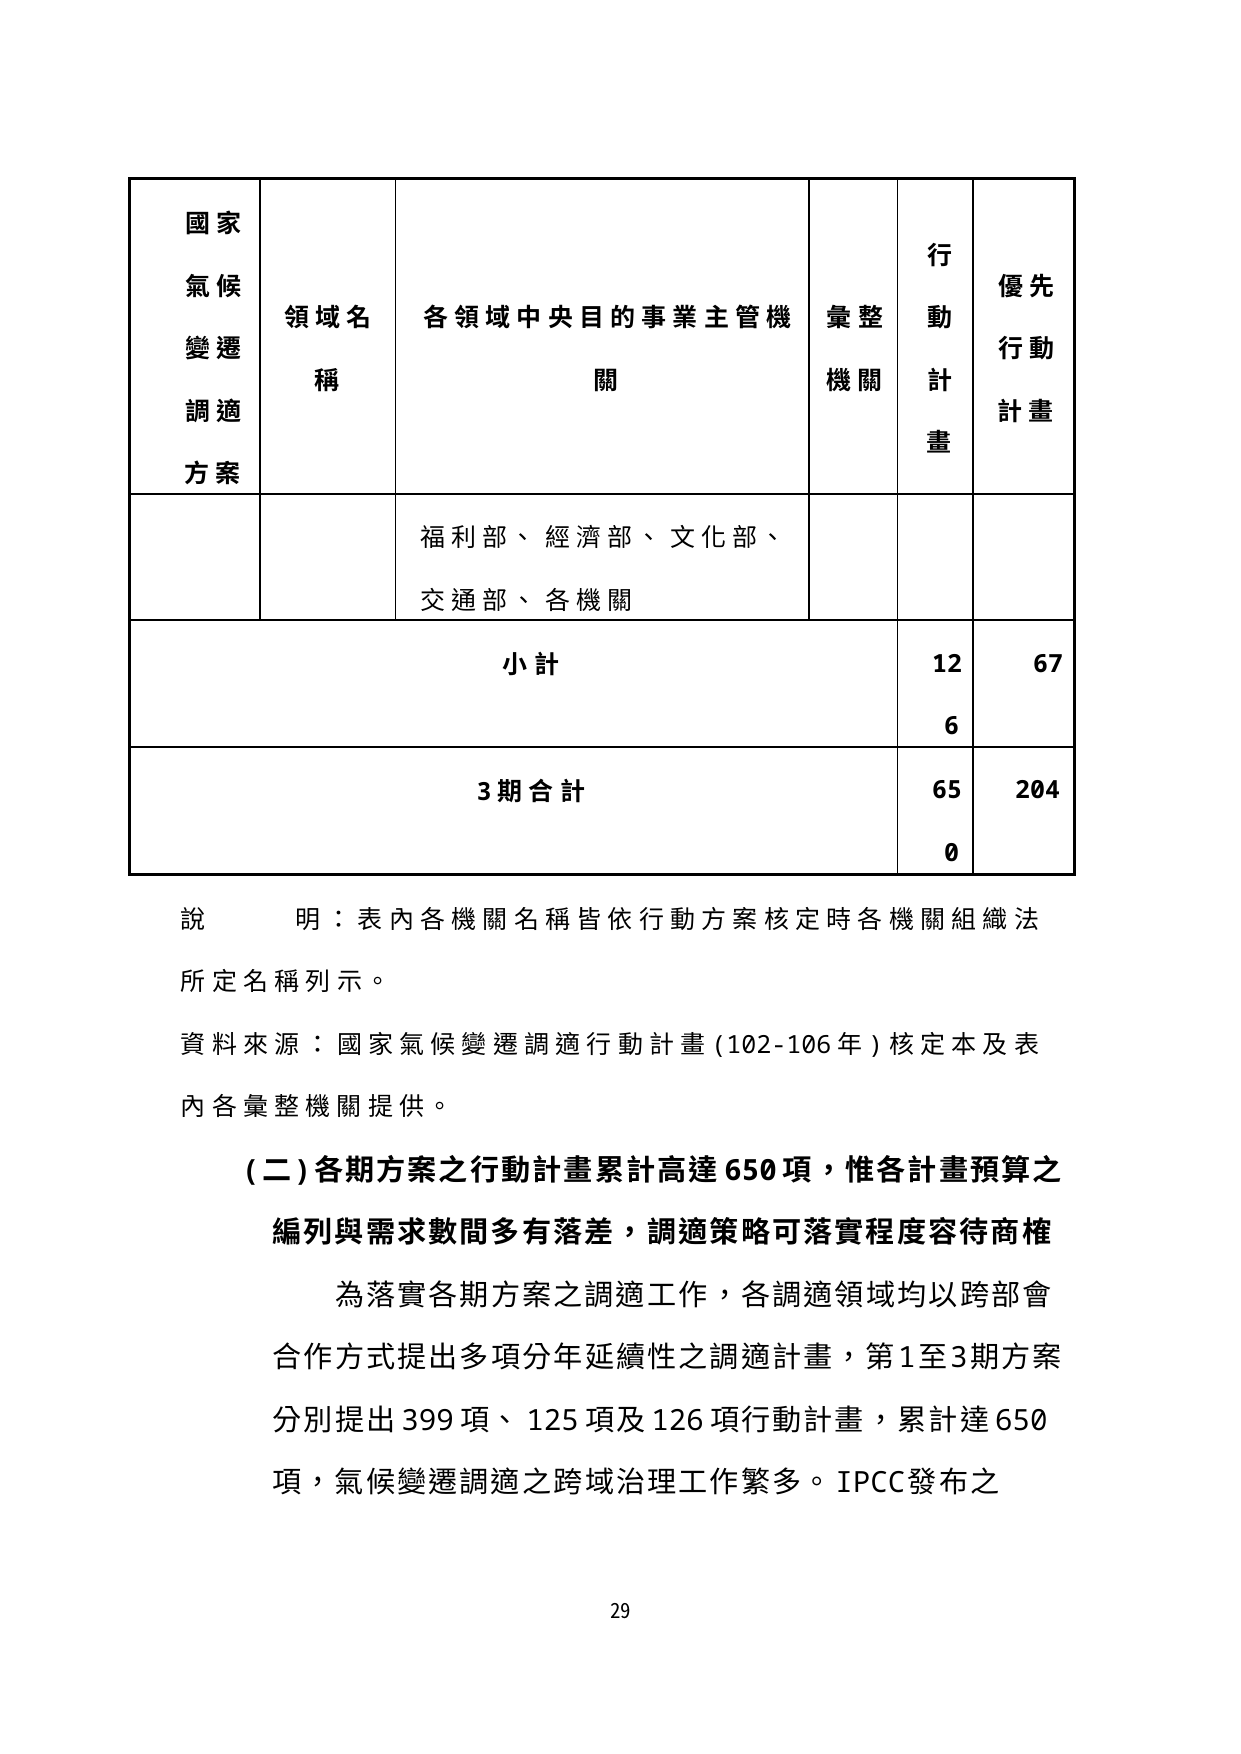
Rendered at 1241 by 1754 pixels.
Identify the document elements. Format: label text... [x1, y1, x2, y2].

table_cell 小計 [131, 621, 897, 746]
table_cell 650 [898, 748, 972, 872]
table_cell 67 [974, 621, 1073, 746]
table_cell 204 [974, 748, 1073, 872]
table_header 國家氣候變遷調適方案 [131, 180, 259, 493]
text 資料來源：國家氣候變遷調適行動計畫(102-106年)核定本及表內各彙整機關提供。 [118, 1001, 1063, 1126]
table_header 優先行動計畫 [974, 180, 1073, 493]
table_header 彙整機關 [810, 180, 897, 493]
table_header 行動計畫 [898, 180, 972, 493]
table_header 各領域中央目的事業主管機關 [396, 180, 808, 493]
text 為落實各期方案之調適工作，各調適領域均以跨部會合作方式提出多項分年延續性之調適計畫，第1至3期方案分別提出399項、125項及126項行動計畫，累計達650項，氣候變遷調適之跨域治理工作繁多。IPCC發布之 [266, 1251, 1063, 1501]
text 說 明：表內各機關名稱皆依行動方案核定時各機關組織法所定名稱列示。 [118, 876, 1063, 1001]
table_cell 3期合計 [131, 748, 897, 872]
table_header 領域名稱 [261, 180, 395, 493]
table_cell 126 [898, 621, 972, 746]
table_cell [810, 495, 897, 619]
text (二)各期方案之行動計畫累計高達650項，惟各計畫預算之編列與需求數間多有落差，調適策略可落實程度容待商榷 [236, 1126, 1063, 1251]
table_cell [974, 495, 1073, 619]
table_cell [261, 495, 395, 619]
table_cell [131, 495, 259, 619]
table_cell 福利部、經濟部、文化部、交通部、各機關 [396, 495, 808, 619]
table_cell [898, 495, 972, 619]
